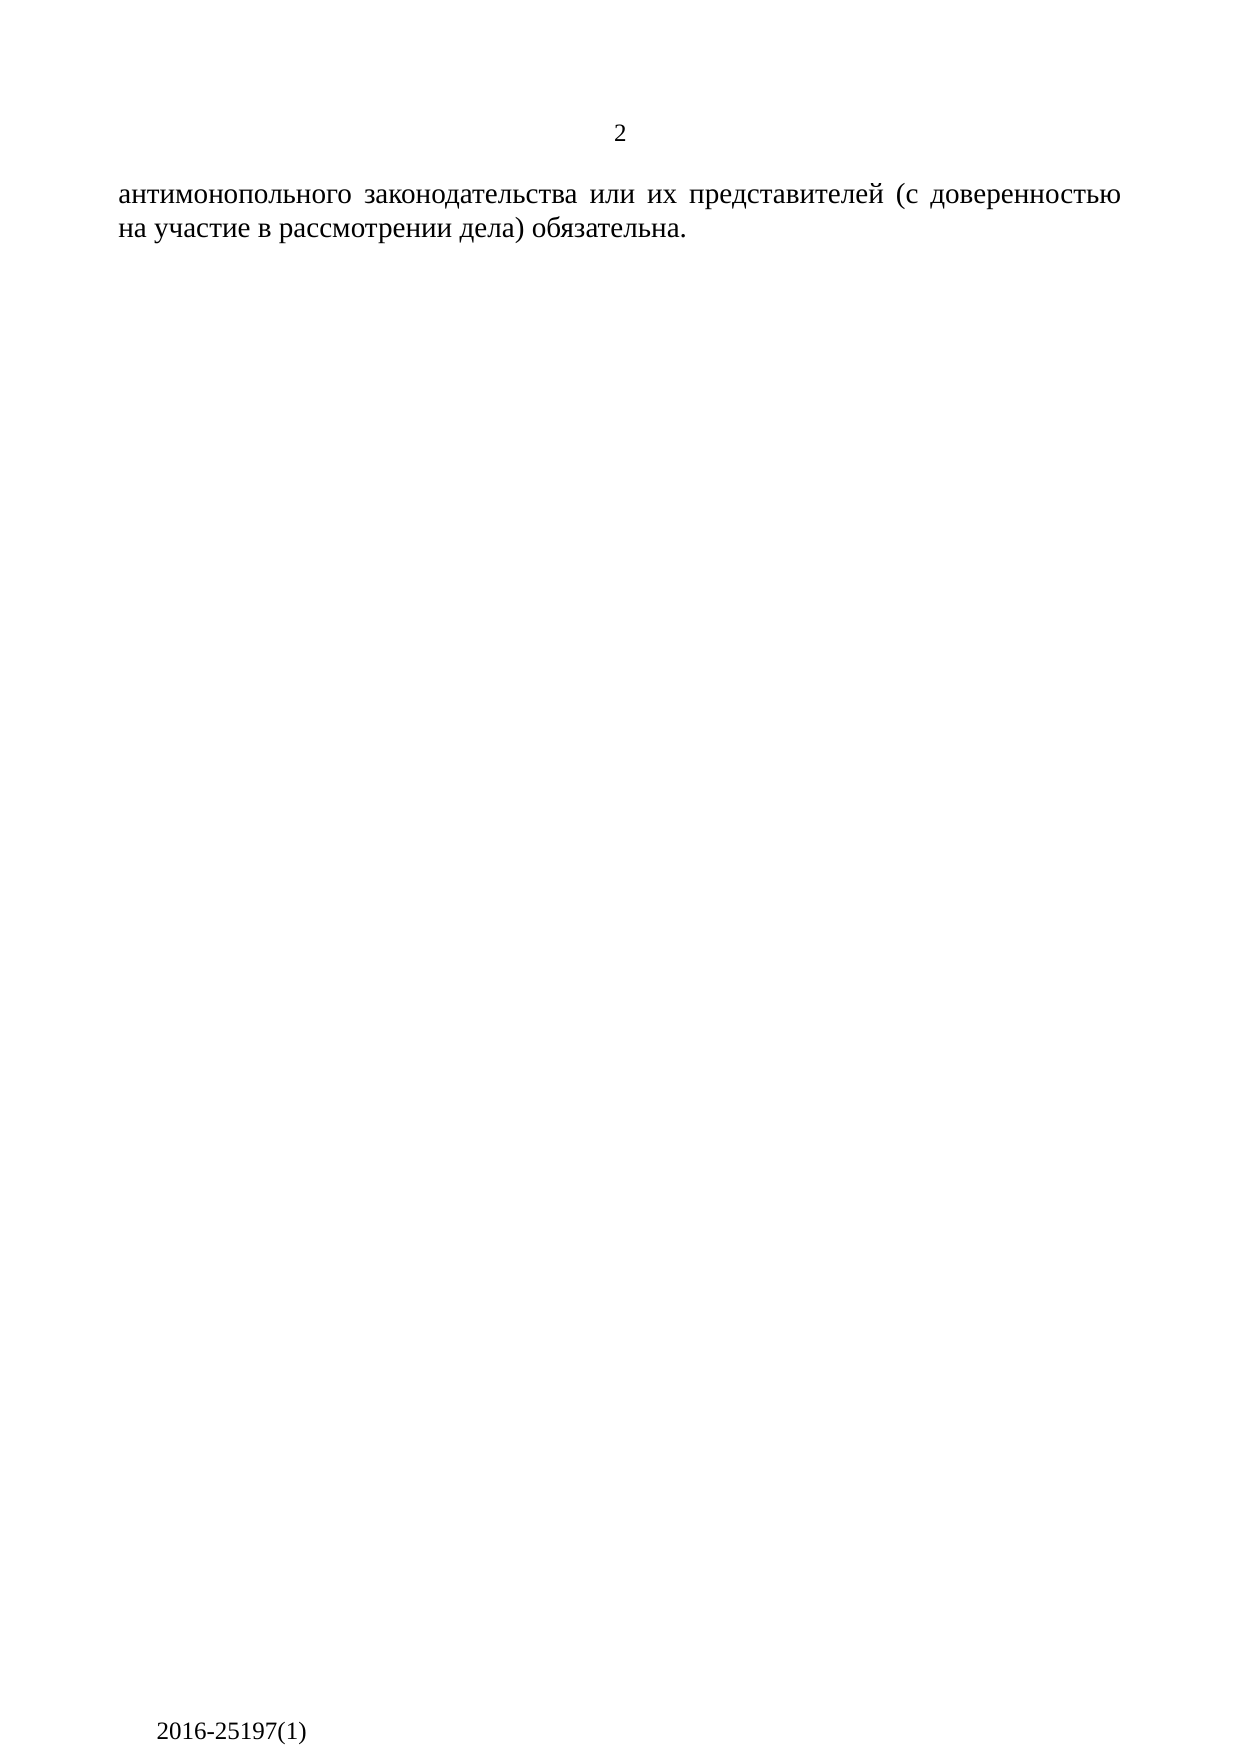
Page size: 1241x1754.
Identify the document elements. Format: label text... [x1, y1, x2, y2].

text антимонопольного законодательства или их представителей (с доверенностью на участие в рассмотрении дела) обязательна. [118, 176, 1122, 243]
